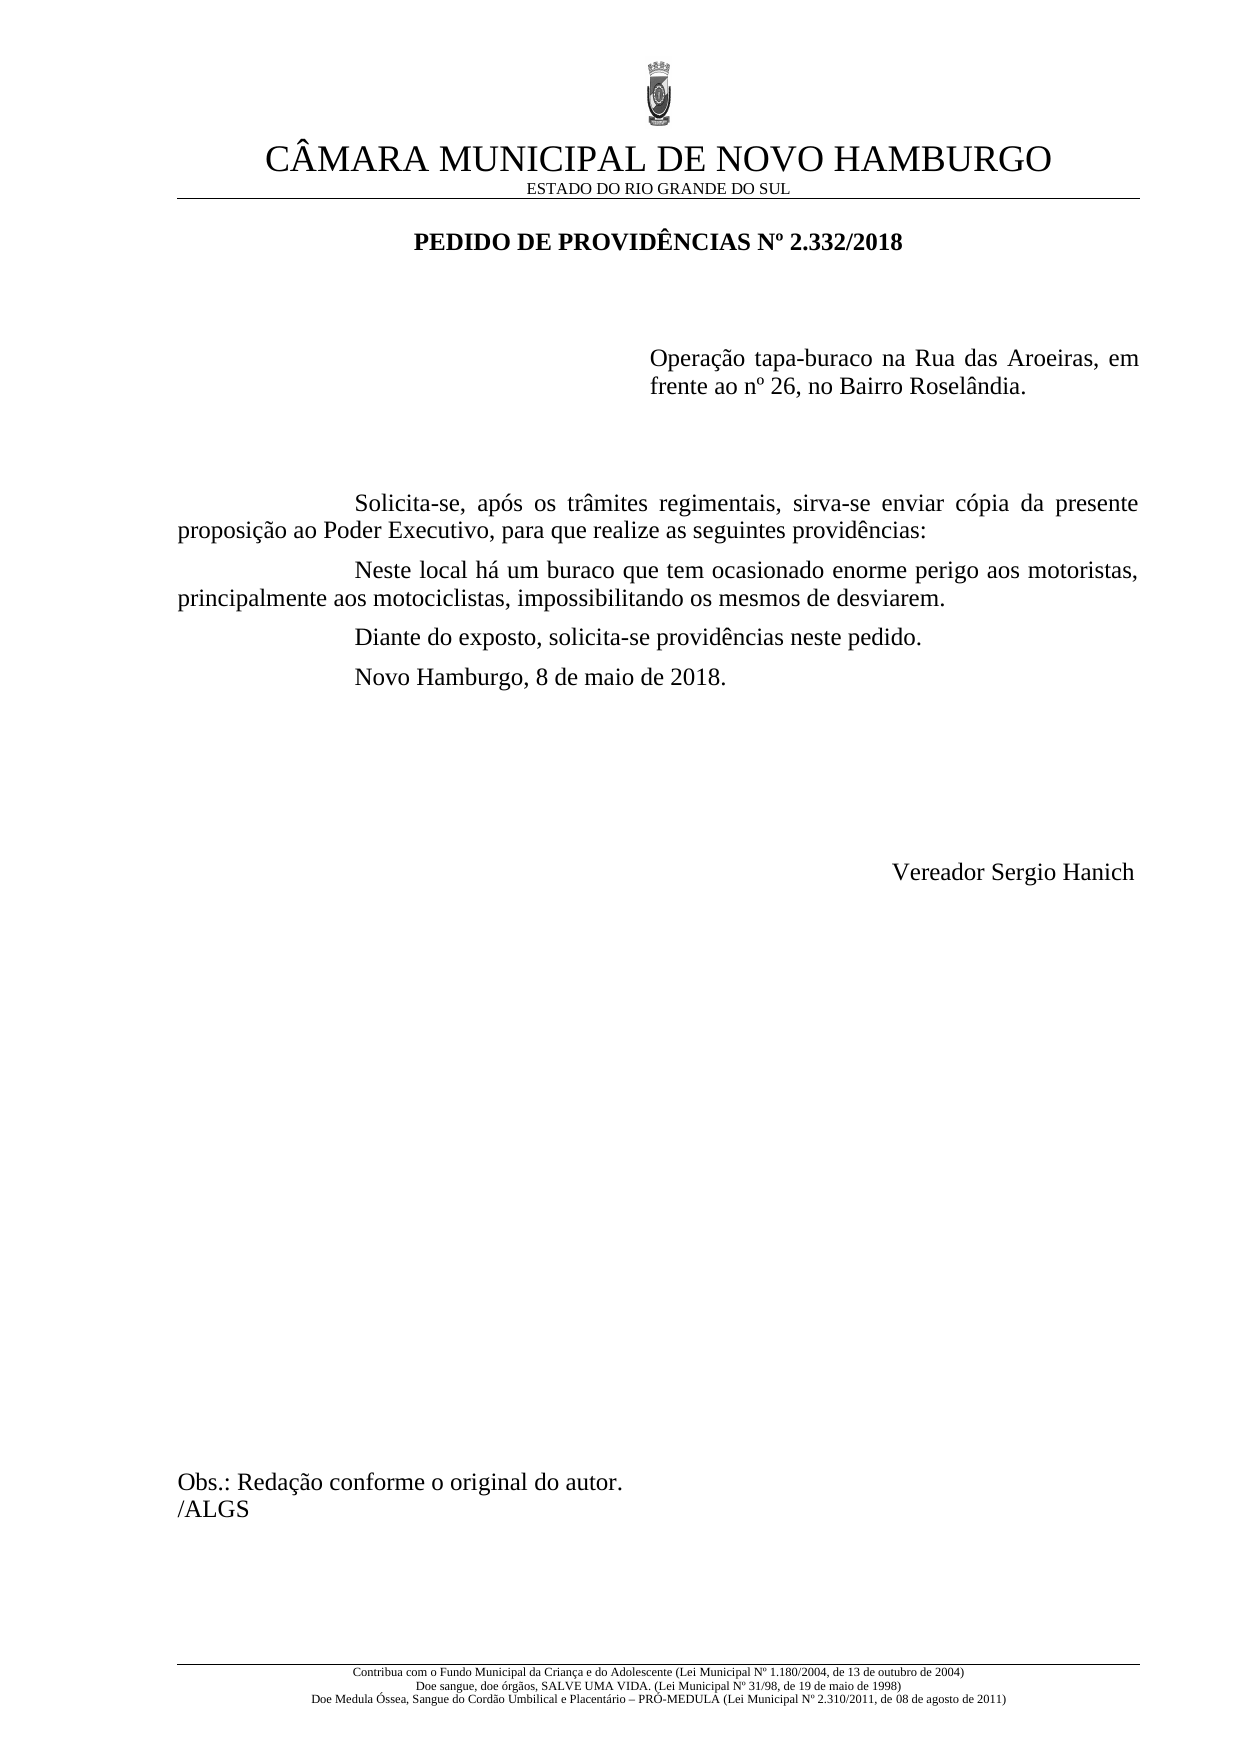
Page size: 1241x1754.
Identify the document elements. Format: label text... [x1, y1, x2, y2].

text Vereador Sergio Hanich [768, 858, 1140, 886]
text /ALGS [177, 1496, 1140, 1523]
text Operação tapa-buraco na Rua das Aroeiras, em frente ao nº 26, no Bairro Roselândia. [649, 344, 1140, 400]
text Neste local há um buraco que tem ocasionado enorme perigo aos motoristas, principalmente aos motociclistas, impossibilitando os mesmos de desviarem. [177, 556, 1140, 611]
text Novo Hamburgo, 8 de maio de 2018. [177, 663, 1140, 691]
text Solicita-se, após os trâmites regimentais, sirva-se enviar cópia da presente proposição ao Poder Executivo, para que realize as seguintes providências: [177, 489, 1140, 544]
text Diante do exposto, solicita-se providências neste pedido. [177, 623, 1140, 651]
text PEDIDO DE PROVIDÊNCIAS Nº 2.332/2018 [177, 228, 1140, 256]
text Obs.: Redação conforme o original do autor. [177, 1468, 1140, 1496]
